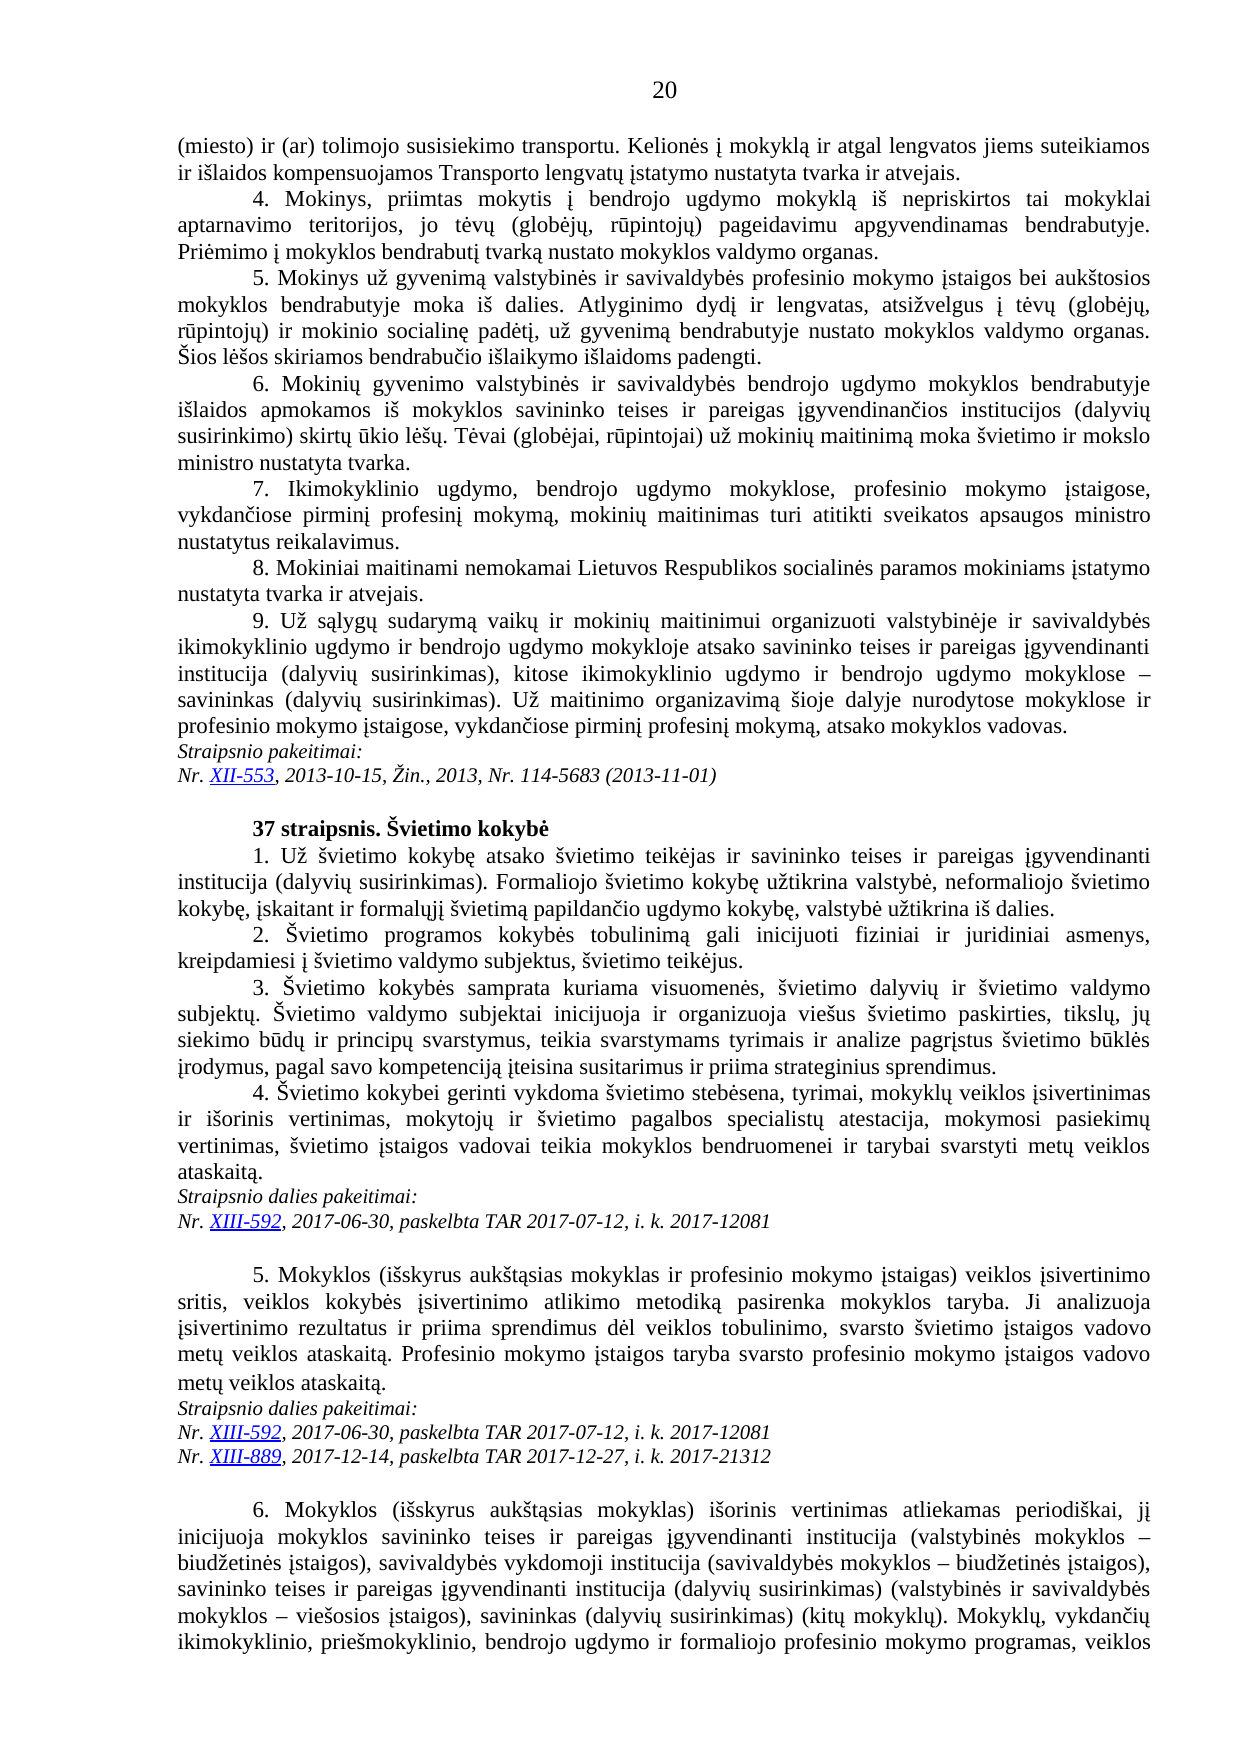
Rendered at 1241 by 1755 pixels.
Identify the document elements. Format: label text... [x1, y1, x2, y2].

text 4. Mokinys, priimtas mokytis į bendrojo ugdymo mokyklą iš nepriskirtos tai mokyklai aptarnavimo teritorijos, jo tėvų (globėjų, rūpintojų) pageidavimu apgyvendinamas bendrabutyje. Priėmimo į mokyklos bendrabutį tvarką nustato mokyklos valdymo organas. [177, 185, 1152, 264]
text 1. Už švietimo kokybę atsako švietimo teikėjas ir savininko teises ir pareigas įgyvendinanti institucija (dalyvių susirinkimas). Formaliojo švietimo kokybę užtikrina valstybė, neformaliojo švietimo kokybę, įskaitant ir formalųjį švietimą papildančio ugdymo kokybę, valstybė užtikrina iš dalies. [177, 842, 1152, 921]
text 5. Mokinys už gyvenimą valstybinės ir savivaldybės profesinio mokymo įstaigos bei aukštosios mokyklos bendrabutyje moka iš dalies. Atlyginimo dydį ir lengvatas, atsižvelgus į tėvų (globėjų, rūpintojų) ir mokinio socialinę padėtį, už gyvenimą bendrabutyje nustato mokyklos valdymo organas. Šios lėšos skiriamos bendrabučio išlaikymo išlaidoms padengti. [177, 264, 1152, 370]
text 4. Švietimo kokybei gerinti vykdoma švietimo stebėsena, tyrimai, mokyklų veiklos įsivertinimas ir išorinis vertinimas, mokytojų ir švietimo pagalbos specialistų atestacija, mokymosi pasiekimų vertinimas, švietimo įstaigos vadovai teikia mokyklos bendruomenei ir tarybai svarstyti metų veiklos ataskaitą. [177, 1079, 1152, 1184]
text 37 straipsnis. Švietimo kokybė [177, 816, 1152, 842]
text (miesto) ir (ar) tolimojo susisiekimo transportu. Kelionės į mokyklą ir atgal lengvatos jiems suteikiamos ir išlaidos kompensuojamos Transporto lengvatų įstatymo nustatyta tvarka ir atvejais. [177, 132, 1152, 185]
text 8. Mokiniai maitinami nemokamai Lietuvos Respublikos socialinės paramos mokiniams įstatymo nustatyta tvarka ir atvejais. [177, 554, 1152, 607]
text 6. Mokyklos (išskyrus aukštąsias mokyklas) išorinis vertinimas atliekamas periodiškai, jį inicijuoja mokyklos savininko teises ir pareigas įgyvendinanti institucija (valstybinės mokyklos – biudžetinės įstaigos), savivaldybės vykdomoji institucija (savivaldybės mokyklos – biudžetinės įstaigos), savininko teises ir pareigas įgyvendinanti institucija (dalyvių susirinkimas) (valstybinės ir savivaldybės mokyklos – viešosios įstaigos), savininkas (dalyvių susirinkimas) (kitų mokyklų). Mokyklų, vykdančių ikimokyklinio, priešmokyklinio, bendrojo ugdymo ir formaliojo profesinio mokymo programas, veiklos [177, 1496, 1152, 1654]
text 6. Mokinių gyvenimo valstybinės ir savivaldybės bendrojo ugdymo mokyklos bendrabutyje išlaidos apmokamos iš mokyklos savininko teises ir pareigas įgyvendinančios institucijos (dalyvių susirinkimo) skirtų ūkio lėšų. Tėvai (globėjai, rūpintojai) už mokinių maitinimą moka švietimo ir mokslo ministro nustatyta tvarka. [177, 370, 1152, 475]
text Straipsnio pakeitimai: [177, 739, 1152, 763]
text 7. Ikimokyklinio ugdymo, bendrojo ugdymo mokyklose, profesinio mokymo įstaigose, vykdančiose pirminį profesinį mokymą, mokinių maitinimas turi atitikti sveikatos apsaugos ministro nustatytus reikalavimus. [177, 475, 1152, 554]
text Nr. XIII-889, 2017-12-14, paskelbta TAR 2017-12-27, i. k. 2017-21312 [177, 1444, 1152, 1468]
text Straipsnio dalies pakeitimai: [177, 1184, 1152, 1208]
text Straipsnio dalies pakeitimai: [177, 1396, 1152, 1419]
text Nr. XIII-592, 2017-06-30, paskelbta TAR 2017-07-12, i. k. 2017-12081 [177, 1419, 1152, 1444]
text 5. Mokyklos (išskyrus aukštąsias mokyklas ir profesinio mokymo įstaigas) veiklos įsivertinimo sritis, veiklos kokybės įsivertinimo atlikimo metodiką pasirenka mokyklos taryba. Ji analizuoja įsivertinimo rezultatus ir priima sprendimus dėl veiklos tobulinimo, svarsto švietimo įstaigos vadovo metų veiklos ataskaitą. Profesinio mokymo įstaigos taryba svarsto profesinio mokymo įstaigos vadovo metų veiklos ataskaitą. [177, 1261, 1152, 1396]
text 2. Švietimo programos kokybės tobulinimą gali inicijuoti fiziniai ir juridiniai asmenys, kreipdamiesi į švietimo valdymo subjektus, švietimo teikėjus. [177, 921, 1152, 974]
text Nr. XII-553, 2013-10-15, Žin., 2013, Nr. 114-5683 (2013-11-01) [177, 763, 1152, 787]
text 9. Už sąlygų sudarymą vaikų ir mokinių maitinimui organizuoti valstybinėje ir savivaldybės ikimokyklinio ugdymo ir bendrojo ugdymo mokykloje atsako savininko teises ir pareigas įgyvendinanti institucija (dalyvių susirinkimas), kitose ikimokyklinio ugdymo ir bendrojo ugdymo mokyklose – savininkas (dalyvių susirinkimas). Už maitinimo organizavimą šioje dalyje nurodytose mokyklose ir profesinio mokymo įstaigose, vykdančiose pirminį profesinį mokymą, atsako mokyklos vadovas. [177, 607, 1152, 739]
text Nr. XIII-592, 2017-06-30, paskelbta TAR 2017-07-12, i. k. 2017-12081 [177, 1208, 1152, 1233]
text 3. Švietimo kokybės samprata kuriama visuomenės, švietimo dalyvių ir švietimo valdymo subjektų. Švietimo valdymo subjektai inicijuoja ir organizuoja viešus švietimo paskirties, tikslų, jų siekimo būdų ir principų svarstymus, teikia svarstymams tyrimais ir analize pagrįstus švietimo būklės įrodymus, pagal savo kompetenciją įteisina susitarimus ir priima strateginius sprendimus. [177, 974, 1152, 1079]
